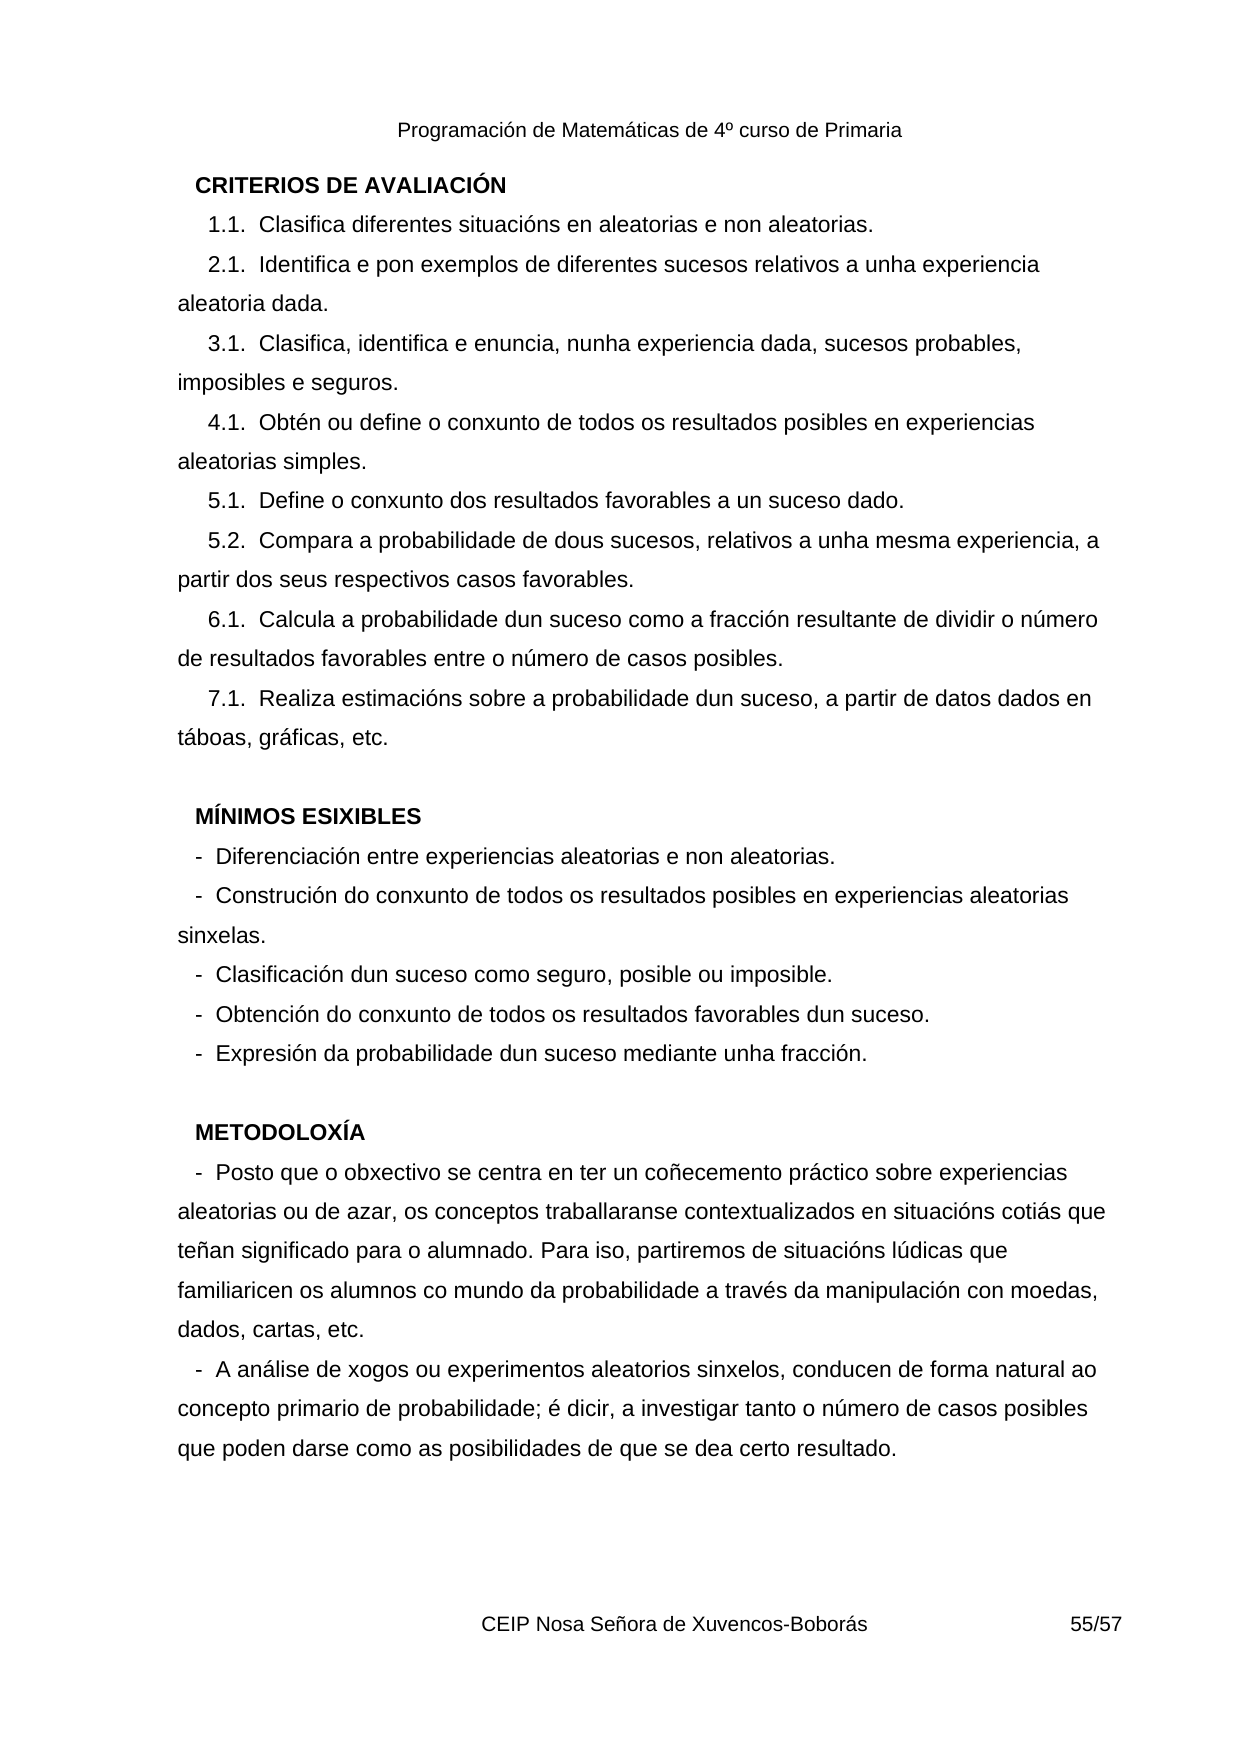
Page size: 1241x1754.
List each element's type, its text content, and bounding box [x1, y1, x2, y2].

text 2.1. Identifica e pon exemplos de diferentes sucesos relativos a unha experiencia aleatoria dada. [177, 251, 1122, 316]
text 5.2. Compara a probabilidade de dous sucesos, relativos a unha mesma experiencia, a partir dos seus respectivos casos favorables. [177, 527, 1122, 593]
text METODOLOXÍA [177, 1119, 1122, 1145]
text CRITERIOS DE AVALIACIÓN [177, 172, 1122, 198]
text - A análise de xogos ou experimentos aleatorios sinxelos, conducen de forma natural ao concepto primario de probabilidade; é dicir, a investigar tanto o número de casos posibles que poden darse como as posibilidades de que se dea certo resultado. [177, 1356, 1122, 1461]
text - Expresión da probabilidade dun suceso mediante unha fracción. [177, 1040, 1122, 1066]
text - Obtención do conxunto de todos os resultados favorables dun suceso. [177, 1001, 1122, 1027]
text MÍNIMOS ESIXIBLES [177, 803, 1122, 829]
text 7.1. Realiza estimacións sobre a probabilidade dun suceso, a partir de datos dados en táboas, gráficas, etc. [177, 685, 1122, 751]
text 6.1. Calcula a probabilidade dun suceso como a fracción resultante de dividir o número de resultados favorables entre o número de casos posibles. [177, 606, 1122, 672]
text - Diferenciación entre experiencias aleatorias e non aleatorias. [177, 843, 1122, 869]
text - Posto que o obxectivo se centra en ter un coñecemento práctico sobre experiencias aleatorias ou de azar, os conceptos traballaranse contextualizados en situacións cotiás que teñan significado para o alumnado. Para iso, partiremos de situacións lúdicas que familiaricen os alumnos co mundo da probabilidade a través da manipulación con moedas, dados, cartas, etc. [177, 1158, 1122, 1343]
text - Clasificación dun suceso como seguro, posible ou imposible. [177, 961, 1122, 987]
text 3.1. Clasifica, identifica e enuncia, nunha experiencia dada, sucesos probables, imposibles e seguros. [177, 329, 1122, 395]
text - Construción do conxunto de todos os resultados posibles en experiencias aleatorias sinxelas. [177, 882, 1122, 948]
text 4.1. Obtén ou define o conxunto de todos os resultados posibles en experiencias aleatorias simples. [177, 408, 1122, 474]
text 1.1. Clasifica diferentes situacións en aleatorias e non aleatorias. [177, 211, 1122, 237]
text 5.1. Define o conxunto dos resultados favorables a un suceso dado. [177, 487, 1122, 514]
